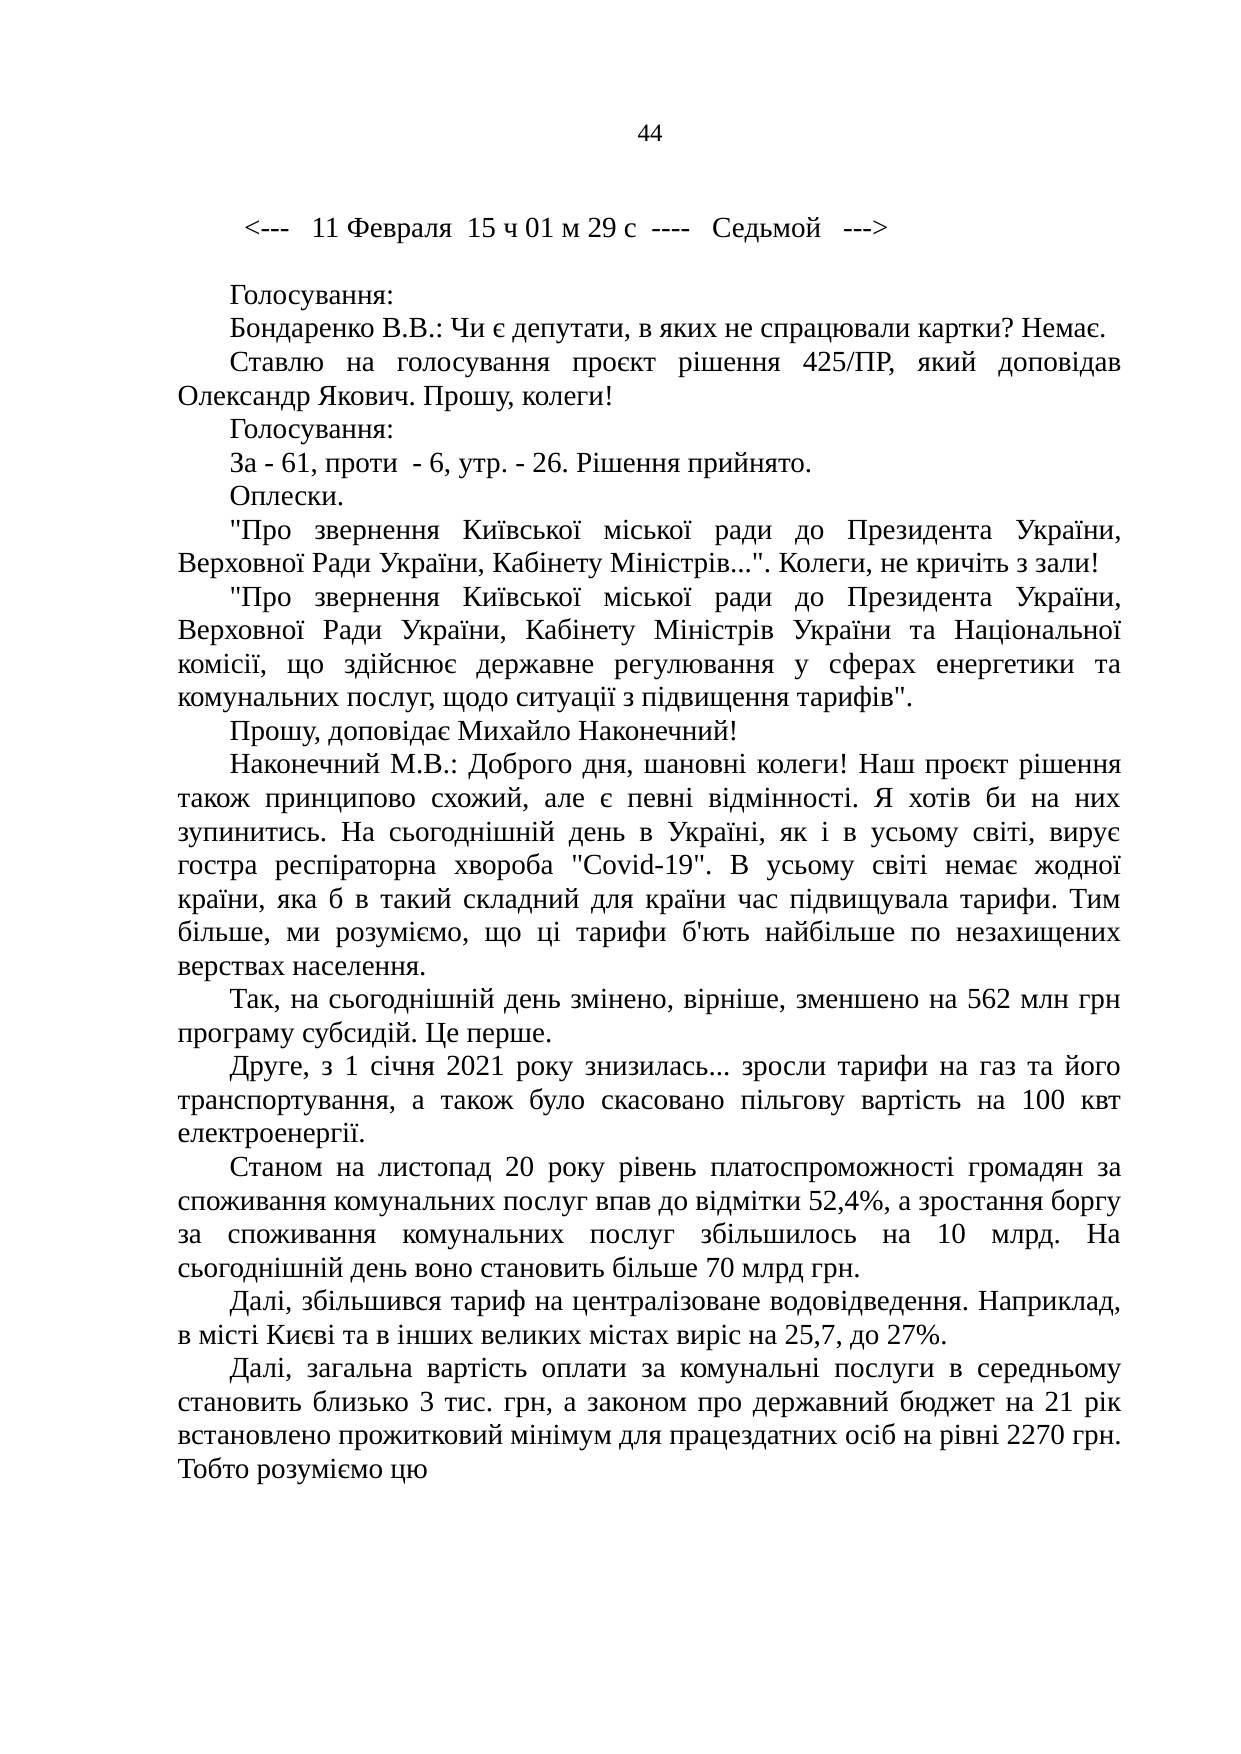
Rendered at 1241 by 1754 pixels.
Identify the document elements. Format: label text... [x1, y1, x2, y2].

text <--- 11 Февраля 15 ч 01 м 29 с ---- Седьмой ---> [177, 210, 1122, 243]
text Бондаренко В.В.: Чи є депутати, в яких не спрацювали картки? Немає. [177, 311, 1122, 344]
text Далі, загальна вартість оплати за комунальні послуги в середньому становить близько 3 тис. грн, а законом про державний бюджет на 21 рік встановлено прожитковий мінімум для працездатних осіб на рівні 2270 грн. Тобто розуміємо цю [177, 1350, 1122, 1484]
text Наконечний М.В.: Доброго дня, шановні колеги! Наш проєкт рішення також принципово схожий, але є певні відмінності. Я хотів би на них зупинитись. На сьогоднішній день в Україні, як і в усьому світі, вирує гостра респіраторна хвороба "Covid-19". В усьому світі немає жодної країни, яка б в такий складний для країни час підвищувала тарифи. Тим більше, ми розуміємо, що ці тарифи б'ють найбільше по незахищених верствах населення. [177, 747, 1122, 981]
text Голосування: [177, 411, 1122, 445]
text За - 61, проти - 6, утр. - 26. Рішення прийнято. [177, 445, 1122, 478]
text "Про звернення Київської міської ради до Президента України, Верховної Ради України, Кабінету Міністрів України та Національної комісії, що здійснює державне регулювання у сферах енергетики та комунальних послуг, щодо ситуації з підвищення тарифів". [177, 579, 1122, 713]
text Оплески. [177, 478, 1122, 512]
text Так, на сьогоднішній день змінено, вірніше, зменшено на 562 млн грн програму субсидій. Це перше. [177, 981, 1122, 1048]
text Друге, з 1 січня 2021 року знизилась... зросли тарифи на газ та його транспортування, а також було скасовано пільгову вартість на 100 квт електроенергії. [177, 1048, 1122, 1149]
text Прошу, доповідає Михайло Наконечний! [177, 713, 1122, 747]
text Станом на листопад 20 року рівень платоспроможності громадян за споживання комунальних послуг впав до відмітки 52,4%, а зростання боргу за споживання комунальних послуг збільшилось на 10 млрд. На сьогоднішній день воно становить більше 70 млрд грн. [177, 1149, 1122, 1283]
text Голосування: [177, 277, 1122, 311]
text Ставлю на голосування проєкт рішення 425/ПР, який доповідав Олександр Якович. Прошу, колеги! [177, 344, 1122, 411]
text Далі, збільшився тариф на централізоване водовідведення. Наприклад, в місті Києві та в інших великих містах виріс на 25,7, до 27%. [177, 1283, 1122, 1350]
text "Про звернення Київської міської ради до Президента України, Верховної Ради України, Кабінету Міністрів...". Колеги, не кричіть з зали! [177, 512, 1122, 579]
